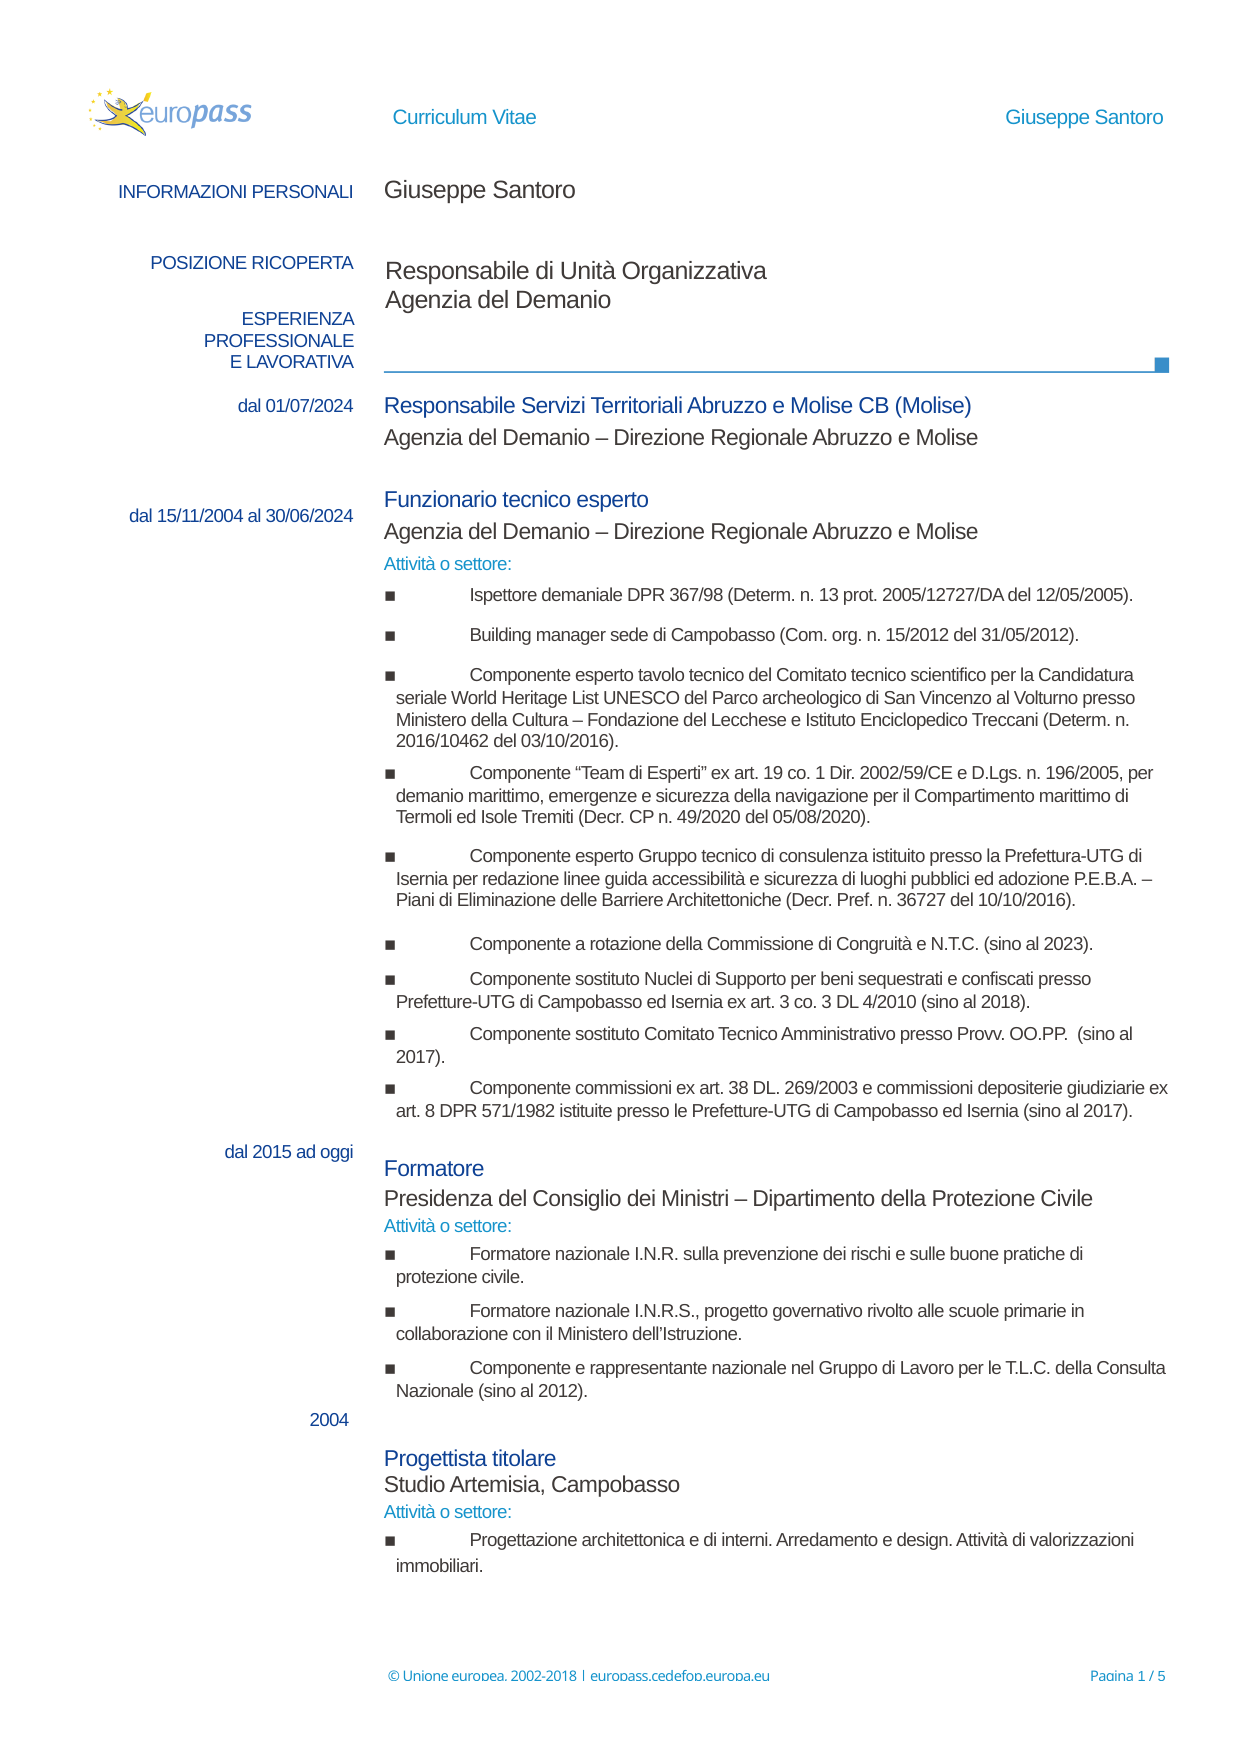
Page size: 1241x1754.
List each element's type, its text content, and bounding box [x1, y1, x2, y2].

table_header INFORMAZIONI PERSONALI [89, 171, 384, 207]
table_header [384, 308, 1169, 371]
table_header dal 01/07/2024 dal 15/11/2004 al 30/06/2024 dal 2015 ad oggi 2004 [89, 392, 384, 1662]
table_cell Agenzia del Demanio – Direzione Regionale Abruzzo e Molise [384, 418, 1169, 459]
text Agenzia del Demanio [385, 285, 1146, 313]
table_header Progettista titolare [384, 1445, 1169, 1471]
table_cell Studio Artemisia, Campobasso Attività o settore: Progettazione architettonica e di interni. Arredamento e design. Attività di valorizzazioni immobiliari. [384, 1471, 1169, 1661]
table_header Funzionario tecnico esperto [384, 459, 1169, 512]
table_cell [89, 207, 1169, 230]
table_header POSIZIONE RICOPERTA [89, 250, 370, 297]
table_header [1161, 250, 1166, 297]
table_cell Attività o settore: Ispettore demaniale DPR 367/98 (Determ. n. 13 prot. 2005/12727/DA del 12/05/2005). Building manager sede di Campobasso (Com. org. n. 15/2012 del 31/05/2012). Componente esperto tavolo tecnico del Comitato tecnico scientifico per la Candidatura seriale World Heritage List UNESCO del Parco archeologico di San Vincenzo al Volturno presso Ministero della Cultura – Fondazione del Lecchese e Istituto Enciclopedico Treccani (Determ. n. 2016/10462 del 03/10/2016). Componente “Team di Esperti” ex art. 19 co. 1 Dir. 2002/59/CE e D.Lgs. n. 196/2005, per demanio marittimo, emergenze e sicurezza della navigazione per il Compartimento marittimo di Termoli ed Isole Tremiti (Decr. CP n. 49/2020 del 05/08/2020). Componente esperto Gruppo tecnico di consulenza istituito presso la Prefettura-UTG di Isernia per redazione linee guida accessibilità e sicurezza di luoghi pubblici ed adozione P.E.B.A. – Piani di Eliminazione delle Barriere Architettoniche (Decr. Pref. n. 36727 del 10/10/2016). Componente a rotazione della Commissione di Congruità e N.T.C. (sino al 2023). Componente sostituto Nuclei di Supporto per beni sequestrati e confiscati presso Prefetture-UTG di Campobasso ed Isernia ex art. 3 co. 3 DL 4/2010 (sino al 2018). Componente sostituto Comitato Tecnico Amministrativo presso Provv. OO.PP. (sino al 2017). Componente commissioni ex art. 38 DL. 269/2003 e commissioni depositerie giudiziarie ex art. 8 DPR 571/1982 istituite presso le Prefetture-UTG di Campobasso ed Isernia (sino al 2017). Formatore Presidenza del Consiglio dei Ministri – Dipartimento della Protezione Civile Attività o settore: Formatore nazionale I.N.R. sulla prevenzione dei rischi e sulle buone pratiche di protezione civile. Formatore nazionale I.N.R.S., progetto governativo rivolto alle scuole primarie in collaborazione con il Ministero dell’Istruzione. Componente e rappresentante nazionale nel Gruppo di Lavoro per le T.L.C. della Consulta Nazionale (sino al 2012). [384, 553, 1169, 1444]
table_header ESPERIENZA PROFESSIONALE E LAVORATIVA [89, 308, 384, 372]
table_header Responsabile Servizi Territoriali Abruzzo e Molise CB (Molise) [384, 392, 1169, 418]
table_header Giuseppe Santoro [384, 171, 1169, 207]
table_cell Agenzia del Demanio – Direzione Regionale Abruzzo e Molise [384, 512, 1169, 553]
text Responsabile di Unità Organizzativa [385, 256, 1146, 285]
